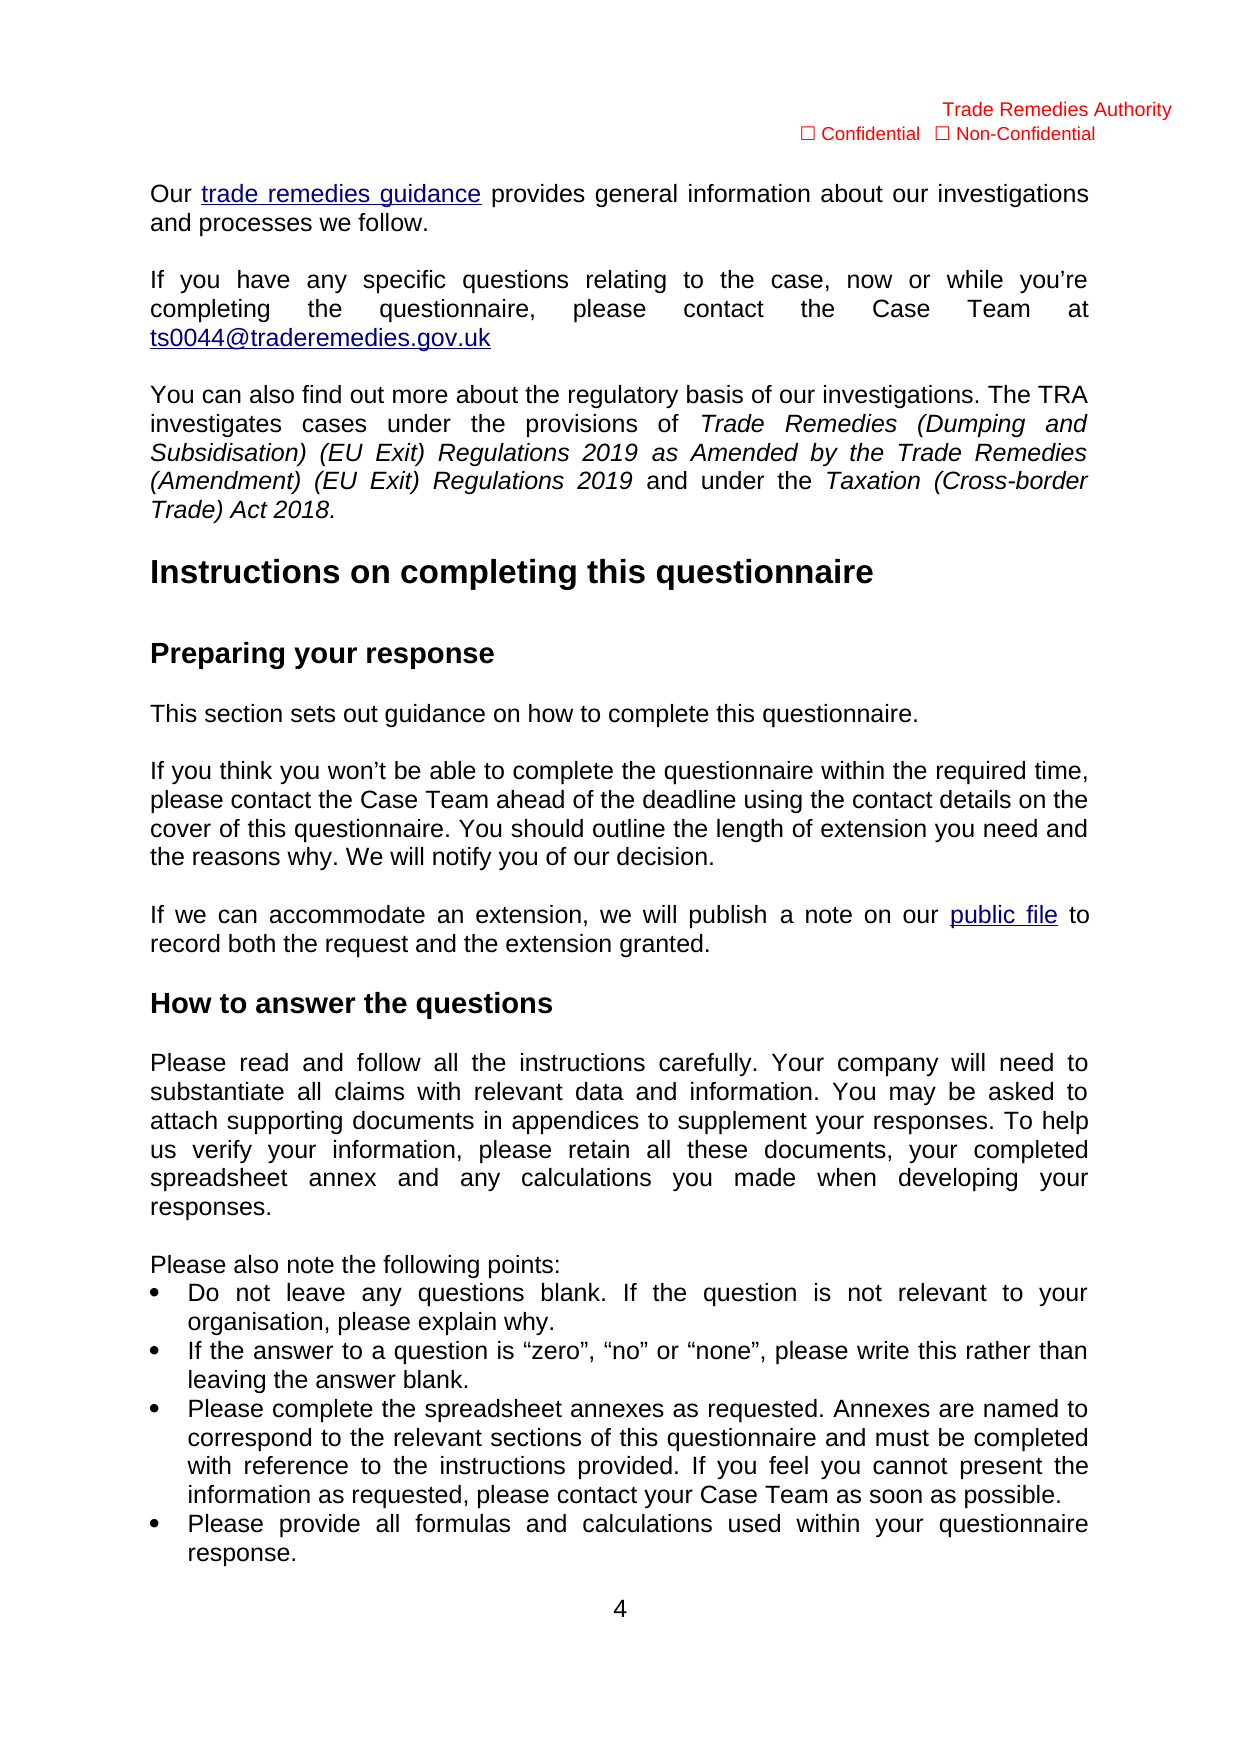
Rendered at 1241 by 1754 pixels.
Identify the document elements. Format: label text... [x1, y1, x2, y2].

subtitle Instructions on completing this questionnaire [150, 552, 1090, 591]
list If the answer to a question is “zero”, “no” or “none”, please write this rather than leaving the answer blank. [150, 1336, 1090, 1394]
text If we can accommodate an extension, we will publish a note on our public file to record both the request and the extension granted. [150, 900, 1090, 957]
text Please also note the following points: [150, 1250, 1090, 1278]
list Please provide all formulas and calculations used within your questionnaire response. [150, 1509, 1090, 1566]
list Do not leave any questions blank. If the question is not relevant to your organisation, please explain why. [150, 1278, 1090, 1336]
text Please read and follow all the instructions carefully. Your company will need to substantiate all claims with relevant data and information. You may be asked to attach supporting documents in appendices to supplement your responses. To help us verify your information, please retain all these documents, your completed spreadsheet annex and any calculations you made when developing your responses. [150, 1048, 1090, 1221]
text Preparing your response [150, 636, 1090, 670]
list Please complete the spreadsheet annexes as requested. Annexes are named to correspond to the relevant sections of this questionnaire and must be completed with reference to the instructions provided. If you feel you cannot present the information as requested, please contact your Case Team as soon as possible. [150, 1394, 1090, 1509]
text If you think you won’t be able to complete the questionnaire within the required time, please contact the Case Team ahead of the deadline using the contact details on the cover of this questionnaire. You should outline the length of extension you need and the reasons why. We will notify you of our decision. [150, 756, 1090, 871]
text How to answer the questions [150, 986, 1090, 1020]
text Our trade remedies guidance provides general information about our investigations and processes we follow. [150, 179, 1090, 236]
text You can also find out more about the regulatory basis of our investigations. The TRA investigates cases under the provisions of Trade Remedies (Dumping and Subsidisation) (EU Exit) Regulations 2019 as Amended by the Trade Remedies (Amendment) (EU Exit) Regulations 2019 and under the Taxation (Cross-border Trade) Act 2018. [150, 380, 1090, 524]
text This section sets out guidance on how to complete this questionnaire. [150, 699, 1090, 727]
text If you have any specific questions relating to the case, now or while you’re completing the questionnaire, please contact the Case Team at ts0044@traderemedies.gov.uk [150, 265, 1090, 351]
